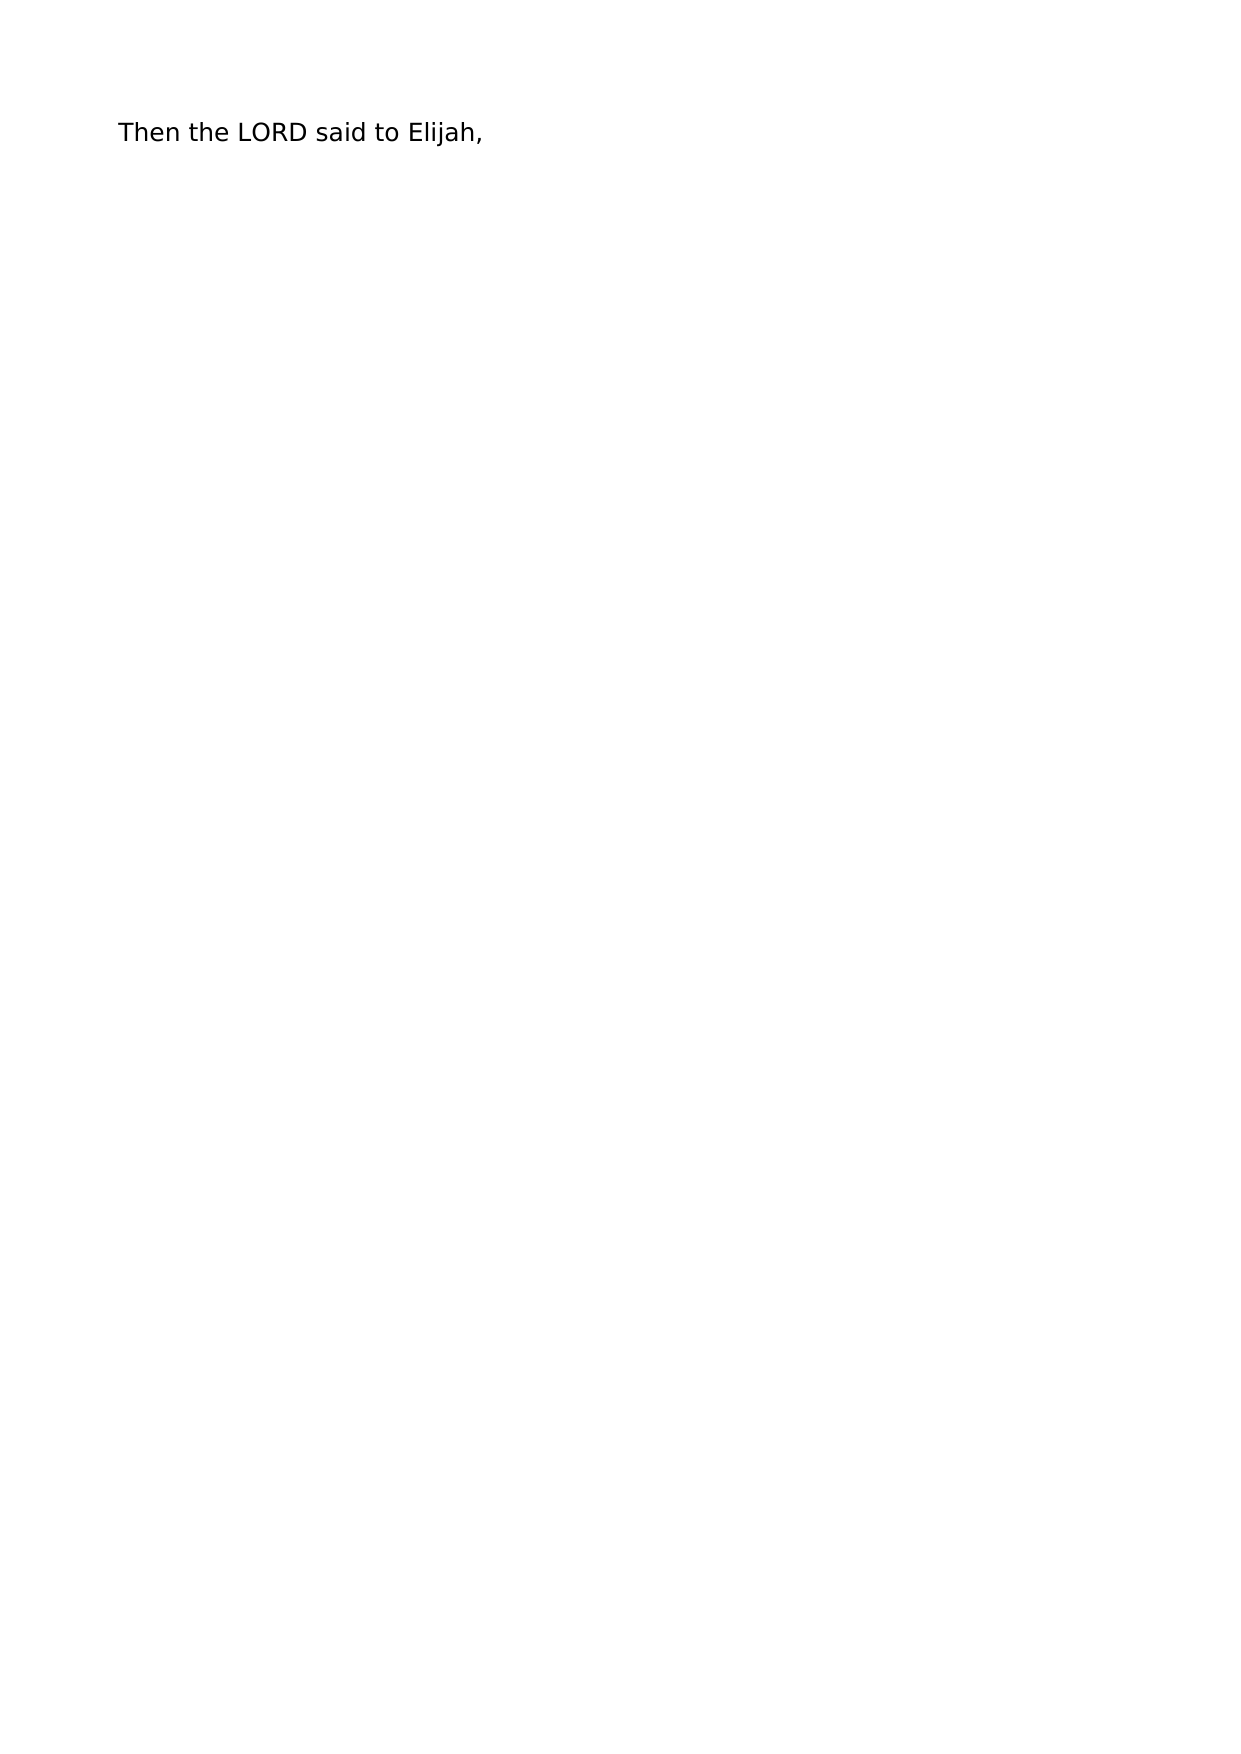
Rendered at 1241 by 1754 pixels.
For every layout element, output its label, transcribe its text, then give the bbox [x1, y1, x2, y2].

text Then the LORD said to Elijah, [118, 118, 1122, 147]
